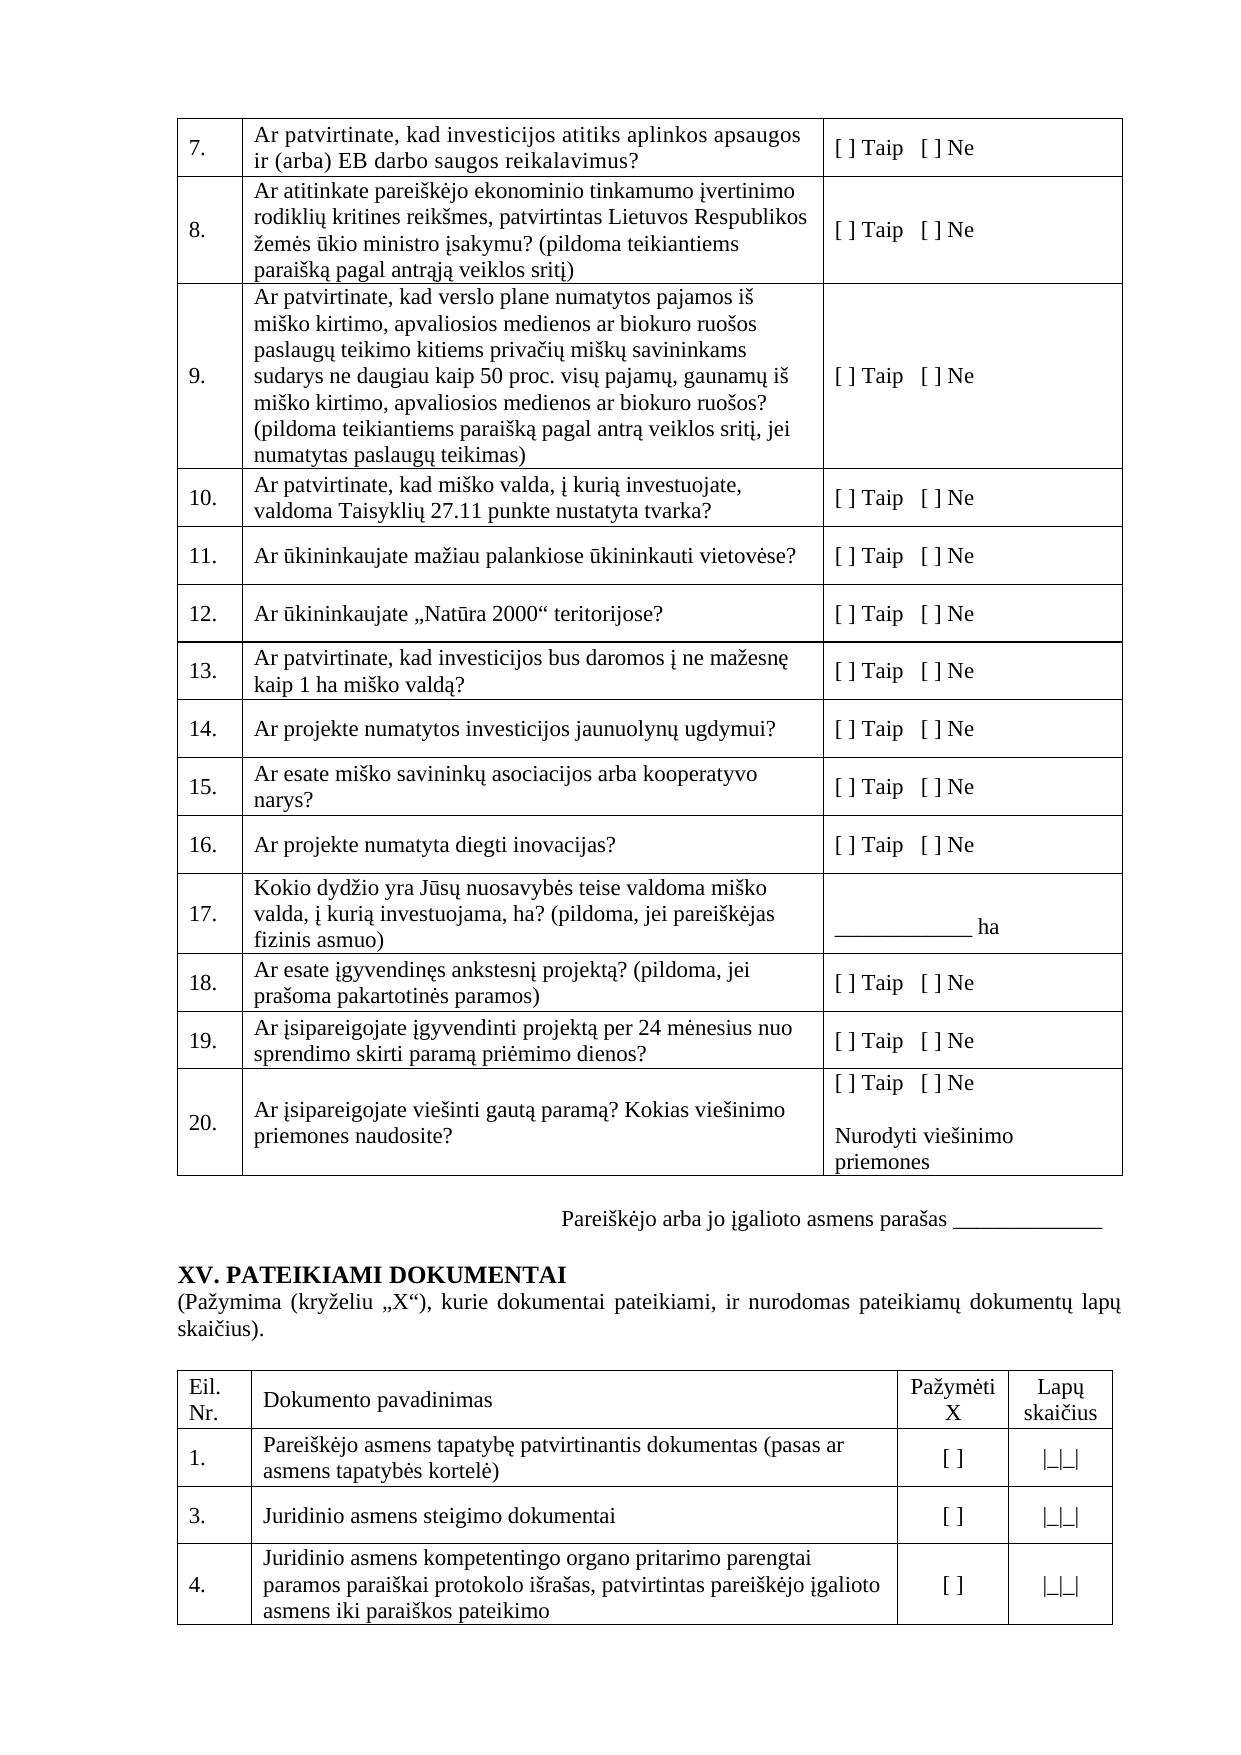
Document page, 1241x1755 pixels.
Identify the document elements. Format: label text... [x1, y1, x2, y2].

table_cell 12. [178, 585, 242, 641]
table_cell [ ][] Taip [ ][] Ne [824, 758, 1122, 815]
table_cell 20. [178, 1069, 242, 1175]
table_cell 11. [178, 527, 242, 583]
table_cell Ar projekte numatyta diegti inovacijas? [243, 816, 823, 873]
table_cell |_|_| [1009, 1429, 1112, 1486]
table_cell Juridinio asmens steigimo dokumentai [252, 1487, 897, 1543]
table_cell 15. [178, 758, 242, 815]
table_cell [ ][] Taip [ ][] Ne Nurodyti viešinimo priemones [824, 1069, 1122, 1175]
table_cell [ ][] Taip [ ][] Ne [824, 527, 1122, 583]
table_cell Ar įsipareigojate įgyvendinti projektą per 24 mėnesius nuo sprendimo skirti paramą priėmimo dienos? [243, 1012, 823, 1068]
table_cell 7. [178, 119, 242, 176]
text (Pažymima (kryželiu „X“), kurie dokumentai pateikiami, ir nurodomas pateikiamų dokumentų lapų skaičius). [177, 1288, 1122, 1341]
table_header Dokumento pavadinimas [252, 1371, 897, 1428]
table_cell [ ][] Taip [ ][] Ne [824, 284, 1122, 468]
table_cell Kokio dydžio yra Jūsų nuosavybės teise valdoma miško valda, į kurią investuojama, ha? (pildoma, jei pareiškėjas fizinis asmuo) [243, 874, 823, 953]
table_cell 17. [178, 874, 242, 953]
table_cell 16. [178, 816, 242, 873]
table_cell Ar atitinkate pareiškėjo ekonominio tinkamumo įvertinimo rodiklių kritines reikšmes, patvirtintas Lietuvos Respublikos žemės ūkio ministro įsakymu? (pildoma teikiantiems paraišką pagal antrąją veiklos sritį) [243, 177, 823, 282]
text XV. PATEIKIAMi DOKUMENTAI [177, 1260, 1122, 1288]
table_cell 8. [178, 177, 242, 282]
table_cell [ ][] Taip [ ][] Ne [824, 954, 1122, 1011]
table_cell Ar patvirtinate, kad investicijos atitiks aplinkos apsaugos ir (arba) EB darbo saugos reikalavimus? [243, 119, 823, 176]
table_header Pažymėti X [898, 1371, 1008, 1428]
table_cell 3. [178, 1487, 251, 1543]
table_cell [ ][] Taip [ ][] Ne [824, 643, 1122, 699]
table_cell [ ][] Taip [ ][] Ne [824, 585, 1122, 641]
table_cell Ar ūkininkaujate „Natūra 2000“ teritorijose? [243, 585, 823, 641]
table_cell Ar patvirtinate, kad investicijos bus daromos į ne mažesnę kaip 1 ha miško valdą? [243, 643, 823, 699]
table_cell [ ][] Taip [ ][] Ne [824, 177, 1122, 282]
table_cell 18. [178, 954, 242, 1011]
table_cell 10. [178, 469, 242, 526]
table_cell Ar įsipareigojate viešinti gautą paramą? Kokias viešinimo priemones naudosite? [243, 1069, 823, 1175]
table_cell Ar patvirtinate, kad verslo plane numatytos pajamos iš miško kirtimo, apvaliosios medienos ar biokuro ruošos paslaugų teikimo kitiems privačių miškų savininkams sudarys ne daugiau kaip 50 proc. visų pajamų, gaunamų iš miško kirtimo, apvaliosios medienos ar biokuro ruošos? (pildoma teikiantiems paraišką pagal antrą veiklos sritį, jei numatytas paslaugų teikimas) [243, 284, 823, 468]
table_cell Ar ūkininkaujate mažiau palankiose ūkininkauti vietovėse? [243, 527, 823, 583]
table_cell Ar projekte numatytos investicijos jaunuolynų ugdymui? [243, 700, 823, 757]
table_header Lapų skaičius [1009, 1371, 1112, 1428]
table_cell [ ][] [898, 1544, 1008, 1623]
table_cell Ar patvirtinate, kad miško valda, į kurią investuojate, valdoma Taisyklių 27.11 punkte nustatyta tvarka? [243, 469, 823, 526]
table_cell 14. [178, 700, 242, 757]
table_cell 9. [178, 284, 242, 468]
table_cell Pareiškėjo asmens tapatybę patvirtinantis dokumentas (pasas ar asmens tapatybės kortelė) [252, 1429, 897, 1486]
table_cell [ ][] Taip [ ][] Ne [824, 469, 1122, 526]
table_header Eil. Nr. [178, 1371, 251, 1428]
table_cell Ar esate miško savininkų asociacijos arba kooperatyvo narys? [243, 758, 823, 815]
table_cell Ar esate įgyvendinęs ankstesnį projektą? (pildoma, jei prašoma pakartotinės paramos) [243, 954, 823, 1011]
table_cell ____________ ha [824, 874, 1122, 953]
text Pareiškėjo arba jo įgalioto asmens parašas _____________ [177, 1204, 1122, 1231]
table_cell [ ][] Taip [ ][] Ne [824, 816, 1122, 873]
table_cell [ ][] Taip [ ][] Ne [824, 700, 1122, 757]
table_cell [ ][] [898, 1487, 1008, 1543]
table_cell 19. [178, 1012, 242, 1068]
table_cell 13. [178, 643, 242, 699]
table_cell 4. [178, 1544, 251, 1623]
table_cell [ ][] Taip [ ][] Ne [824, 119, 1122, 176]
table_cell |_|_| [1009, 1487, 1112, 1543]
table_cell 1. [178, 1429, 251, 1486]
table_cell |_|_| [1009, 1544, 1112, 1623]
table_cell Juridinio asmens kompetentingo organo pritarimo parengtai paramos paraiškai protokolo išrašas, patvirtintas pareiškėjo įgalioto asmens iki paraiškos pateikimo [252, 1544, 897, 1623]
table_cell [ ][] [898, 1429, 1008, 1486]
table_cell [ ][] Taip [ ][] Ne [824, 1012, 1122, 1068]
